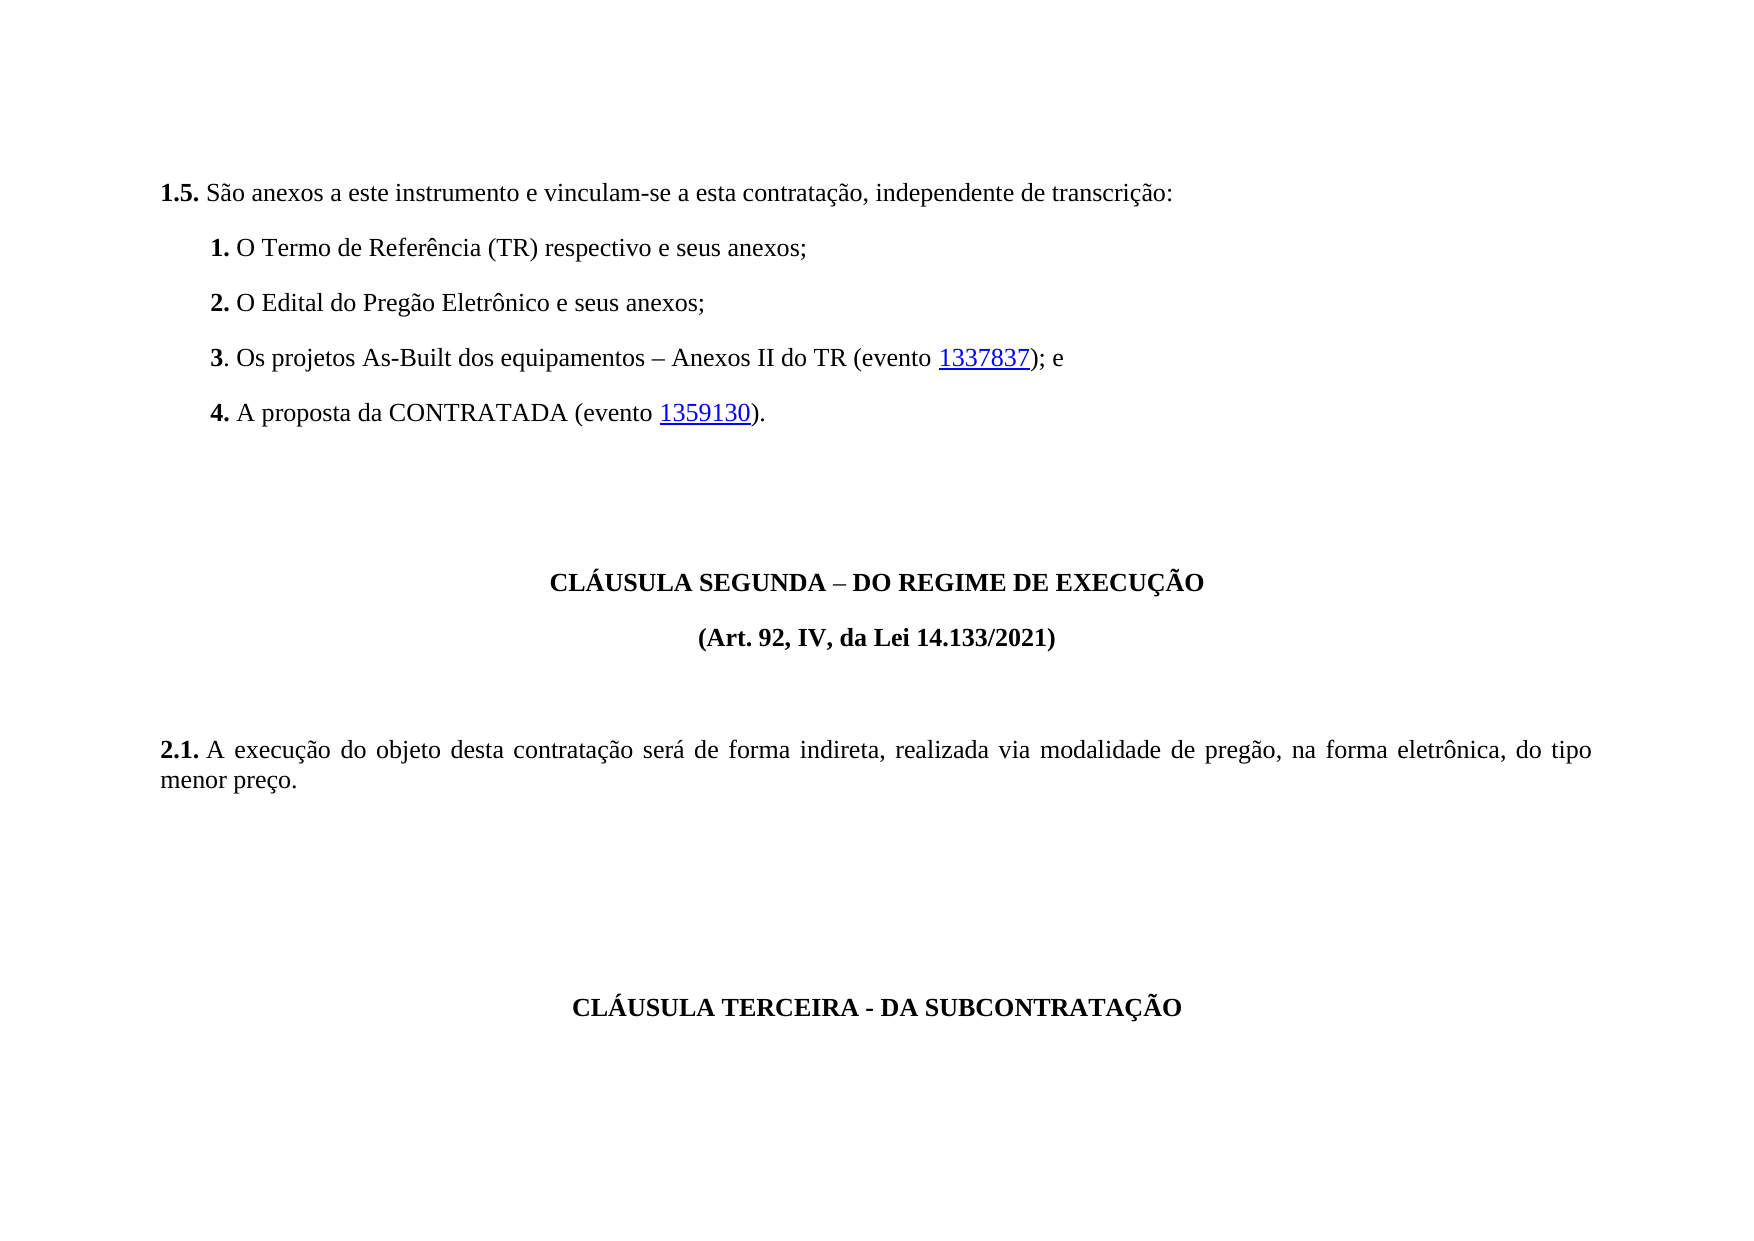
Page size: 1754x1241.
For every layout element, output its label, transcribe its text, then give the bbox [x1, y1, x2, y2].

text 1.5. São anexos a este instrumento e vinculam-se a esta contratação, independente de transcrição: [160, 177, 1594, 207]
text 2. O Edital do Pregão Eletrônico e seus anexos; [210, 287, 1594, 317]
text 4. A proposta da CONTRATADA (evento 1359130). [210, 397, 1594, 427]
text CLÁUSULA TERCEIRA - DA SUBCONTRATAÇÃO [160, 992, 1594, 1022]
text CLÁUSULA SEGUNDA – DO REGIME DE EXECUÇÃO [160, 567, 1594, 597]
text 3. Os projetos As-Built dos equipamentos – Anexos II do TR (evento 1337837); e [210, 342, 1594, 372]
text 1. O Termo de Referência (TR) respectivo e seus anexos; [210, 232, 1594, 262]
text 2.1. A execução do objeto desta contratação será de forma indireta, realizada via modalidade de pregão, na forma eletrônica, do tipo menor preço. [160, 734, 1594, 794]
text (Art. 92, IV, da Lei 14.133/2021) [160, 622, 1594, 652]
